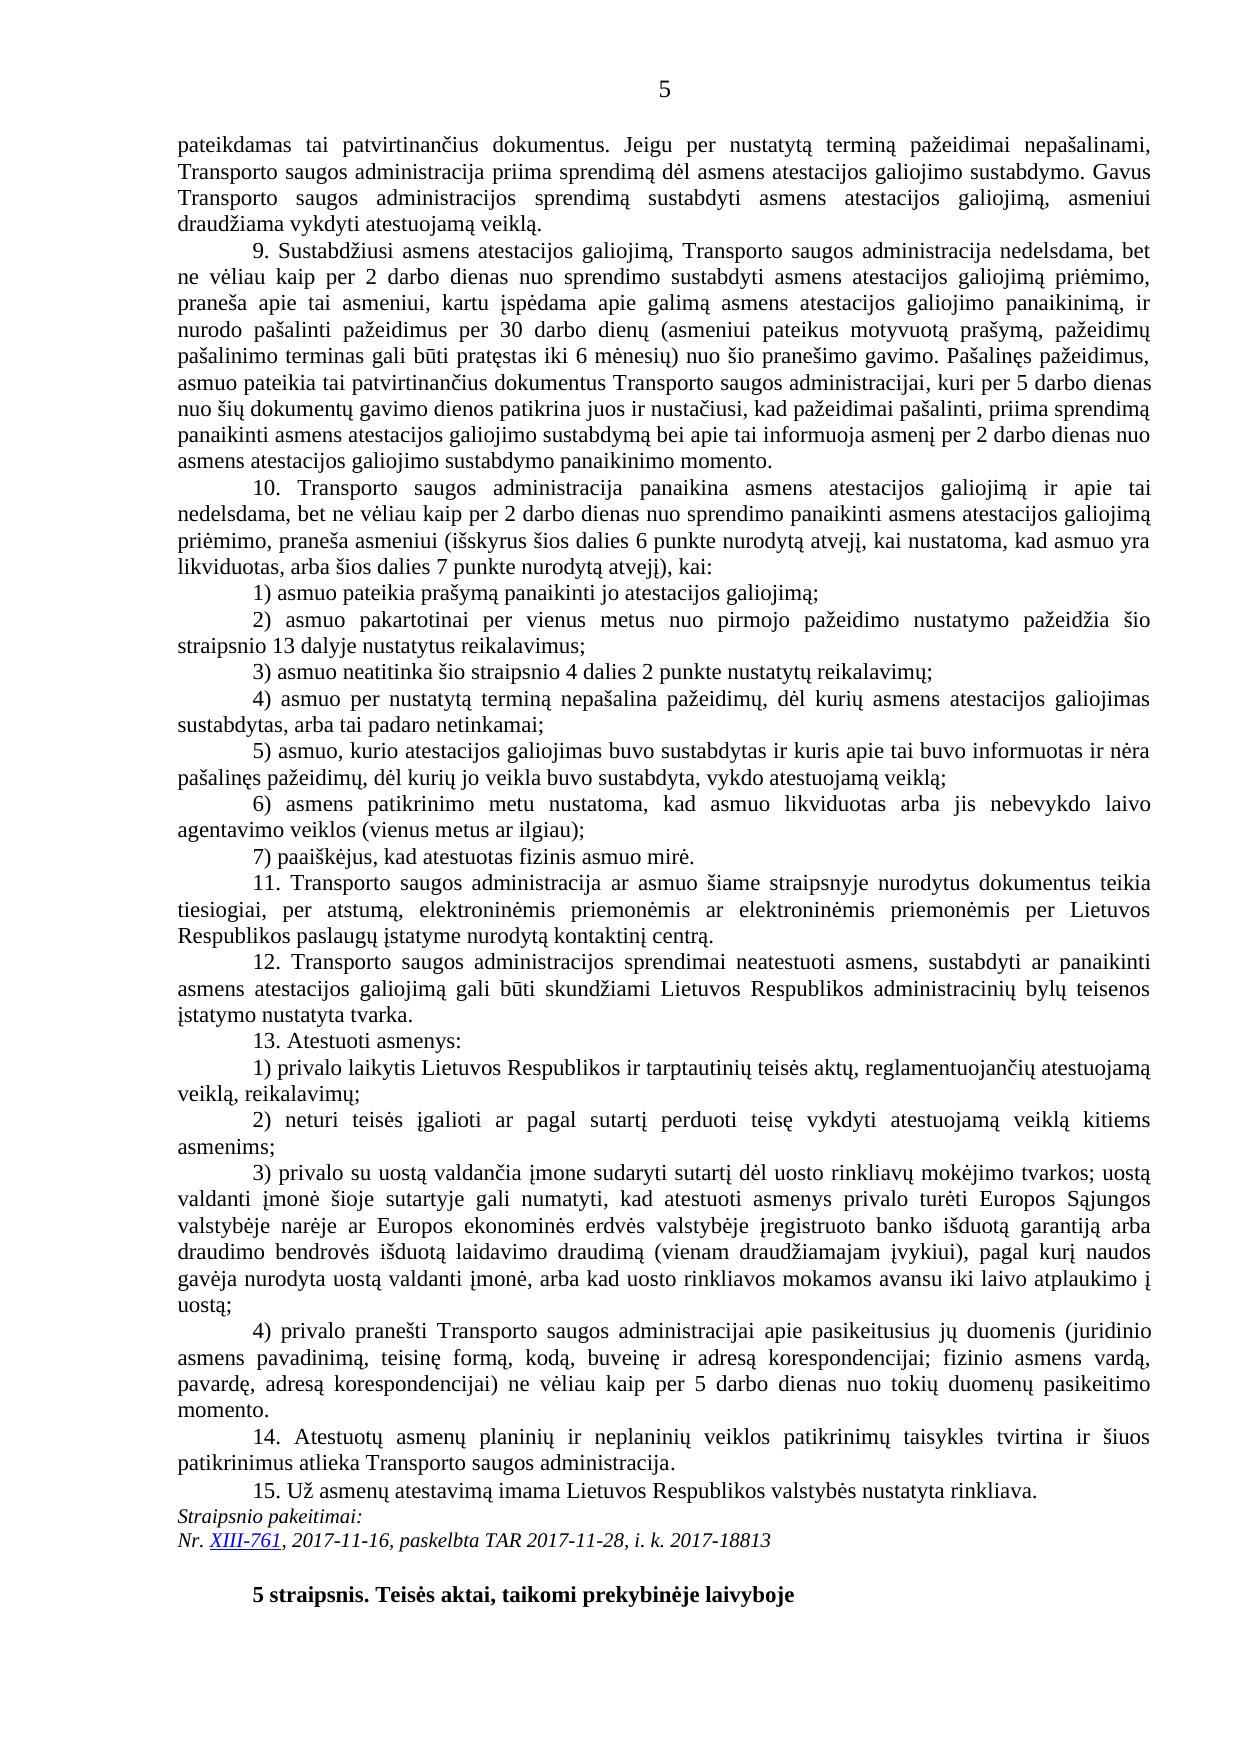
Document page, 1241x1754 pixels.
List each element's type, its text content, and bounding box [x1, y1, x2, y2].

text 12. Transporto saugos administracijos sprendimai neatestuoti asmens, sustabdyti ar panaikinti asmens atestacijos galiojimą gali būti skundžiami Lietuvos Respublikos administracinių bylų teisenos įstatymo nustatyta tvarka. [177, 948, 1152, 1027]
text Nr. XIII-761, 2017-11-16, paskelbta TAR 2017-11-28, i. k. 2017-18813 [177, 1528, 1152, 1552]
text 4) asmuo per nustatytą terminą nepašalina pažeidimų, dėl kurių asmens atestacijos galiojimas sustabdytas, arba tai padaro netinkamai; [177, 685, 1152, 737]
text 6) asmens patikrinimo metu nustatoma, kad asmuo likviduotas arba jis nebevykdo laivo agentavimo veiklos (vienus metus ar ilgiau); [177, 790, 1152, 843]
text 1) privalo laikytis Lietuvos Respublikos ir tarptautinių teisės aktų, reglamentuojančių atestuojamą veiklą, reikalavimų; [177, 1054, 1152, 1106]
text pateikdamas tai patvirtinančius dokumentus. Jeigu per nustatytą terminą pažeidimai nepašalinami, Transporto saugos administracija priima sprendimą dėl asmens atestacijos galiojimo sustabdymo. Gavus Transporto saugos administracijos sprendimą sustabdyti asmens atestacijos galiojimą, asmeniui draudžiama vykdyti atestuojamą veiklą. [177, 131, 1152, 237]
text 10. Transporto saugos administracija panaikina asmens atestacijos galiojimą ir apie tai nedelsdama, bet ne vėliau kaip per 2 darbo dienas nuo sprendimo panaikinti asmens atestacijos galiojimą priėmimo, praneša asmeniui (išskyrus šios dalies 6 punkte nurodytą atvejį, kai nustatoma, kad asmuo yra likviduotas, arba šios dalies 7 punkte nurodytą atvejį), kai: [177, 474, 1152, 579]
text Straipsnio pakeitimai: [177, 1504, 1152, 1528]
text 14. Atestuotų asmenų planinių ir neplaninių veiklos patikrinimų taisykles tvirtina ir šiuos patikrinimus atlieka Transporto saugos administracija. [177, 1423, 1152, 1475]
text 9. Sustabdžiusi asmens atestacijos galiojimą, Transporto saugos administracija nedelsdama, bet ne vėliau kaip per 2 darbo dienas nuo sprendimo sustabdyti asmens atestacijos galiojimą priėmimo, praneša apie tai asmeniui, kartu įspėdama apie galimą asmens atestacijos galiojimo panaikinimą, ir nurodo pašalinti pažeidimus per 30 darbo dienų (asmeniui pateikus motyvuotą prašymą, pažeidimų pašalinimo terminas gali būti pratęstas iki 6 mėnesių) nuo šio pranešimo gavimo. Pašalinęs pažeidimus, asmuo pateikia tai patvirtinančius dokumentus Transporto saugos administracijai, kuri per 5 darbo dienas nuo šių dokumentų gavimo dienos patikrina juos ir nustačiusi, kad pažeidimai pašalinti, priima sprendimą panaikinti asmens atestacijos galiojimo sustabdymą bei apie tai informuoja asmenį per 2 darbo dienas nuo asmens atestacijos galiojimo sustabdymo panaikinimo momento. [177, 237, 1152, 474]
text 4) privalo pranešti Transporto saugos administracijai apie pasikeitusius jų duomenis (juridinio asmens pavadinimą, teisinę formą, kodą, buveinę ir adresą korespondencijai; fizinio asmens vardą, pavardę, adresą korespondencijai) ne vėliau kaip per 5 darbo dienas nuo tokių duomenų pasikeitimo momento. [177, 1317, 1152, 1423]
text 3) privalo su uostą valdančia įmone sudaryti sutartį dėl uosto rinkliavų mokėjimo tvarkos; uostą valdanti įmonė šioje sutartyje gali numatyti, kad atestuoti asmenys privalo turėti Europos Sąjungos valstybėje narėje ar Europos ekonominės erdvės valstybėje įregistruoto banko išduotą garantiją arba draudimo bendrovės išduotą laidavimo draudimą (vienam draudžiamajam įvykiui), pagal kurį naudos gavėja nurodyta uostą valdanti įmonė, arba kad uosto rinkliavos mokamos avansu iki laivo atplaukimo į uostą; [177, 1159, 1152, 1317]
text 7) paaiškėjus, kad atestuotas fizinis asmuo mirė. [177, 843, 1152, 869]
text 2) asmuo pakartotinai per vienus metus nuo pirmojo pažeidimo nustatymo pažeidžia šio straipsnio 13 dalyje nustatytus reikalavimus; [177, 606, 1152, 658]
text 1) asmuo pateikia prašymą panaikinti jo atestacijos galiojimą; [177, 579, 1152, 606]
text 13. Atestuoti asmenys: [177, 1027, 1152, 1054]
text 3) asmuo neatitinka šio straipsnio 4 dalies 2 punkte nustatytų reikalavimų; [177, 658, 1152, 685]
text 5) asmuo, kurio atestacijos galiojimas buvo sustabdytas ir kuris apie tai buvo informuotas ir nėra pašalinęs pažeidimų, dėl kurių jo veikla buvo sustabdyta, vykdo atestuojamą veiklą; [177, 737, 1152, 790]
text 11. Transporto saugos administracija ar asmuo šiame straipsnyje nurodytus dokumentus teikia tiesiogiai, per atstumą, elektroninėmis priemonėmis ar elektroninėmis priemonėmis per Lietuvos Respublikos paslaugų įstatyme nurodytą kontaktinį centrą. [177, 869, 1152, 948]
text 5 straipsnis. Teisės aktai, taikomi prekybinėje laivyboje [177, 1581, 1152, 1607]
text 15. Už asmenų atestavimą imama Lietuvos Respublikos valstybės nustatyta rinkliava. [177, 1475, 1152, 1504]
text 2) neturi teisės įgalioti ar pagal sutartį perduoti teisę vykdyti atestuojamą veiklą kitiems asmenims; [177, 1106, 1152, 1159]
